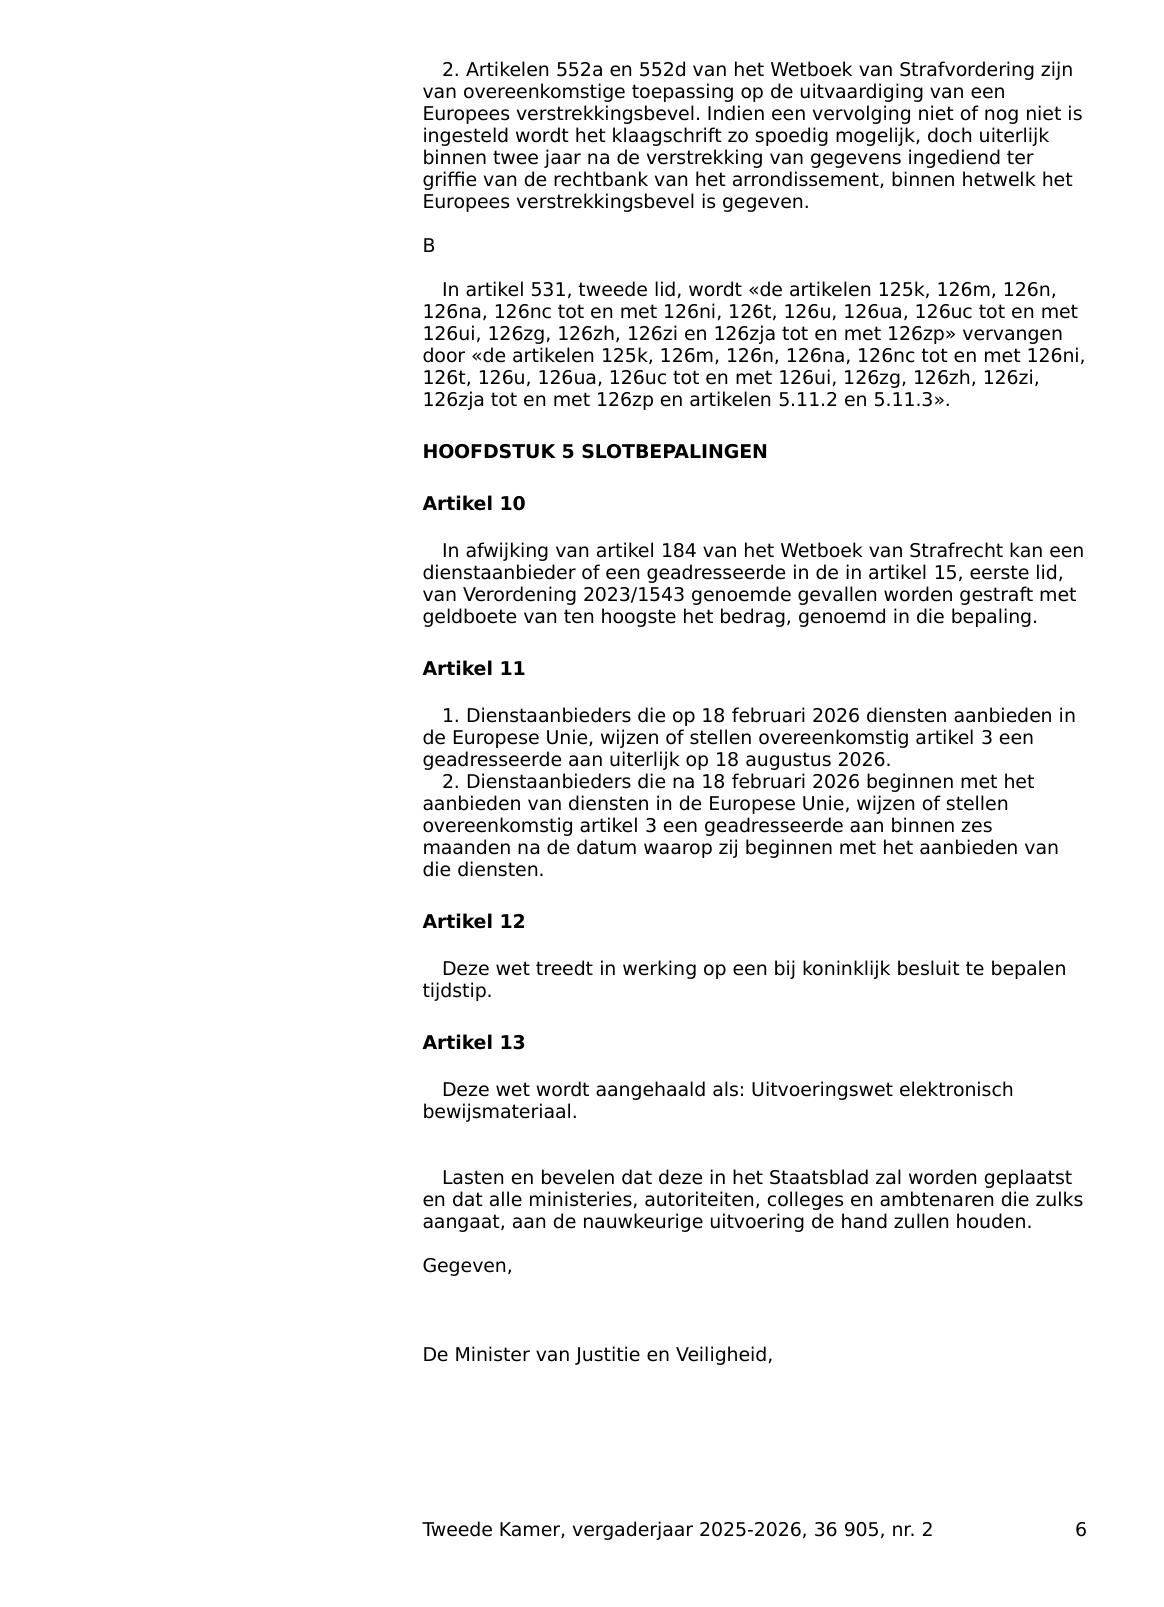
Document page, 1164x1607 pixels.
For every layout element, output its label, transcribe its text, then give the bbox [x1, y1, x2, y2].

text De Minister van Justitie en Veiligheid, [422, 1344, 1087, 1366]
text Lasten en bevelen dat deze in het Staatsblad zal worden geplaatst en dat alle ministeries, autoriteiten, colleges en ambtenaren die zulks aangaat, aan de nauwkeurige uitvoering de hand zullen houden. [422, 1167, 1087, 1233]
subtitle Artikel 11 [422, 658, 1087, 680]
text Gegeven, [422, 1255, 1087, 1277]
subtitle Artikel 13 [422, 1032, 1087, 1054]
text 2. Dienstaanbieders die na 18 februari 2026 beginnen met het aanbieden van diensten in de Europese Unie, wijzen of stellen overeenkomstig artikel 3 een geadresseerde aan binnen zes maanden na de datum waarop zij beginnen met het aanbieden van die diensten. [422, 771, 1087, 881]
text Deze wet treedt in werking op een bij koninklijk besluit te bepalen tijdstip. [422, 958, 1087, 1002]
text B [422, 235, 1087, 257]
text In artikel 531, tweede lid, wordt «de artikelen 125k, 126m, 126n, 126na, 126nc tot en met 126ni, 126t, 126u, 126ua, 126uc tot en met 126ui, 126zg, 126zh, 126zi en 126zja tot en met 126zp» vervangen door «de artikelen 125k, 126m, 126n, 126na, 126nc tot en met 126ni, 126t, 126u, 126ua, 126uc tot en met 126ui, 126zg, 126zh, 126zi, 126zja tot en met 126zp en artikelen 5.11.2 en 5.11.3». [422, 279, 1087, 411]
text In afwijking van artikel 184 van het Wetboek van Strafrecht kan een dienstaanbieder of een geadresseerde in de in artikel 15, eerste lid, van Verordening 2023/1543 genoemde gevallen worden gestraft met geldboete van ten hoogste het bedrag, genoemd in die bepaling. [422, 540, 1087, 628]
subtitle Artikel 10 [422, 493, 1087, 515]
subtitle Artikel 12 [422, 911, 1087, 933]
subtitle HOOFDSTUK 5 SLOTBEPALINGEN [422, 441, 1087, 463]
text 2. Artikelen 552a en 552d van het Wetboek van Strafvordering zijn van overeenkomstige toepassing op de uitvaardiging van een Europees verstrekkingsbevel. Indien een vervolging niet of nog niet is ingesteld wordt het klaagschrift zo spoedig mogelijk, doch uiterlijk binnen twee jaar na de verstrekking van gegevens ingediend ter griffie van de rechtbank van het arrondissement, binnen hetwelk het Europees verstrekkingsbevel is gegeven. [422, 59, 1087, 213]
text Deze wet wordt aangehaald als: Uitvoeringswet elektronisch bewijsmateriaal. [422, 1079, 1087, 1123]
text 1. Dienstaanbieders die op 18 februari 2026 diensten aanbieden in de Europese Unie, wijzen of stellen overeenkomstig artikel 3 een geadresseerde aan uiterlijk op 18 augustus 2026. [422, 705, 1087, 771]
